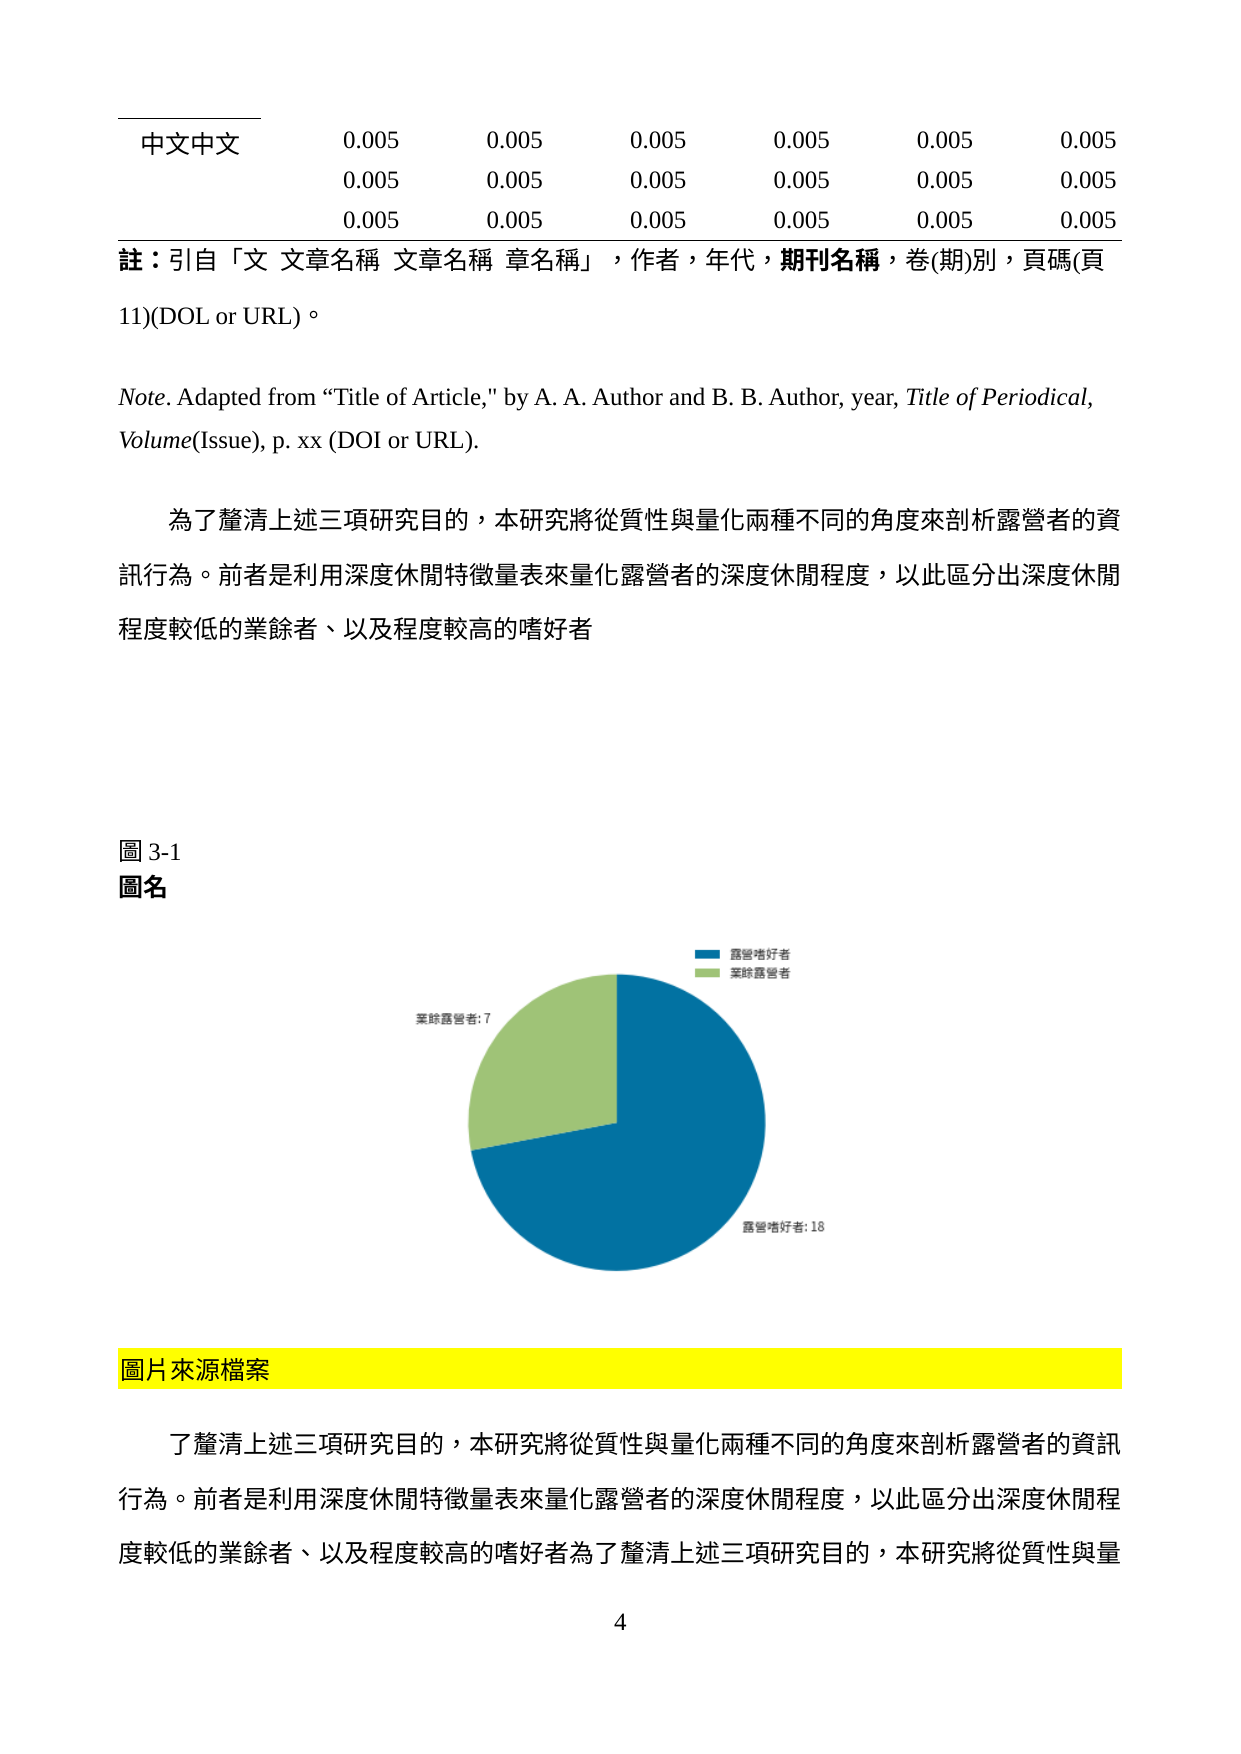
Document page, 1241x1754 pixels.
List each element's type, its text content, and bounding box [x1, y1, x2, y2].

picture [407, 929, 833, 1317]
text 為了釐清上述三項研究目的，本研究將從質性與量化兩種不同的角度來剖析露營者的資訊行為。前者是利用深度休閒特徵量表來量化露營者的深度休閒程度，以此區分出深度休閒程度較低的業餘者、以及程度較高的嗜好者 [118, 501, 1122, 646]
table_cell 0.005 [835, 200, 978, 240]
text Note. Adapted from “Title of Article," by A. A. Author and B. B. Author, year, Title of Periodical, Volume(Issue), p. xx (DOI or URL). [118, 382, 1122, 454]
table_cell 0.005 [405, 118, 548, 159]
table_cell 0.005 [548, 200, 692, 240]
table_cell 0.005 [261, 200, 405, 240]
table_cell 0.005 [979, 118, 1122, 159]
text 了釐清上述三項研究目的，本研究將從質性與量化兩種不同的角度來剖析露營者的資訊行為。前者是利用深度休閒特徵量表來量化露營者的深度休閒程度，以此區分出深度休閒程度較低的業餘者、以及程度較高的嗜好者為了釐清上述三項研究目的，本研究將從質性與量化兩種不同的角度來剖析露營者的資訊行為。前者是利用深度休閒特徵量表來量化露營者的深度休閒程度，以此區分出深度休閒程度較低的業餘者、以及程度較高的嗜好者為了釐清上述三項研究目的，本研究將從質性與量化兩種不同的角度來剖析露營者的資訊行為。前者是利用深度休閒特徵量表來量化露營者的深度休閒程度，以此區分出深度休閒程度較低的業餘者、以及程度較高的嗜好者為了釐清上述三項研究目的，本研究將從質性與量化兩種不同的角度來剖析露營者的資訊行為。前者是利用深度休閒特徵量表來量化露營者的深度休閒程度，以此區分出深度休閒程度較低的業餘者、以及程度較高的嗜好者為了釐清上述三項研究目的，本研究將從質性與量化兩種不同的角度來剖析露營者的資訊行為。前者是利用深度休閒特徵量表來量化露營者的深度休閒程度，以此區分出深度休閒程度較低的業餘者、以及程度較高的嗜好者為了釐清上述三項研究目的，本研究將從質性與量化兩種不同的角度來剖析露營者的資訊行為。前者是利用深度休閒特徵量表來量化露營者的深度休閒程度，以此區分出深度休閒程度較低的業餘者、以及程度較高的嗜好者 [118, 1425, 1122, 1570]
table_cell 0.005 [979, 200, 1122, 240]
table_cell 0.005 [835, 159, 978, 199]
table_cell 0.005 [835, 118, 978, 159]
table_cell 0.005 [261, 159, 405, 199]
table_cell 0.005 [405, 159, 548, 199]
table_cell 0.005 [692, 159, 835, 199]
text 圖3-1 圖名 [118, 832, 1122, 904]
text 註：引自「文 文章名稱 文章名稱 章名稱」，作者，年代，期刊名稱，卷(期)別，頁碼(頁11)(DOL or URL)。 [118, 241, 1122, 331]
table_cell 中文中文 [118, 119, 261, 240]
text 圖片來源檔案 [118, 1348, 1122, 1389]
table_cell 0.005 [692, 118, 835, 159]
table_cell 0.005 [692, 200, 835, 240]
table_cell 0.005 [979, 159, 1122, 199]
table_cell 0.005 [405, 200, 548, 240]
table_cell 0.005 [548, 118, 692, 159]
table_cell 0.005 [261, 118, 405, 159]
table_cell 0.005 [548, 159, 692, 199]
